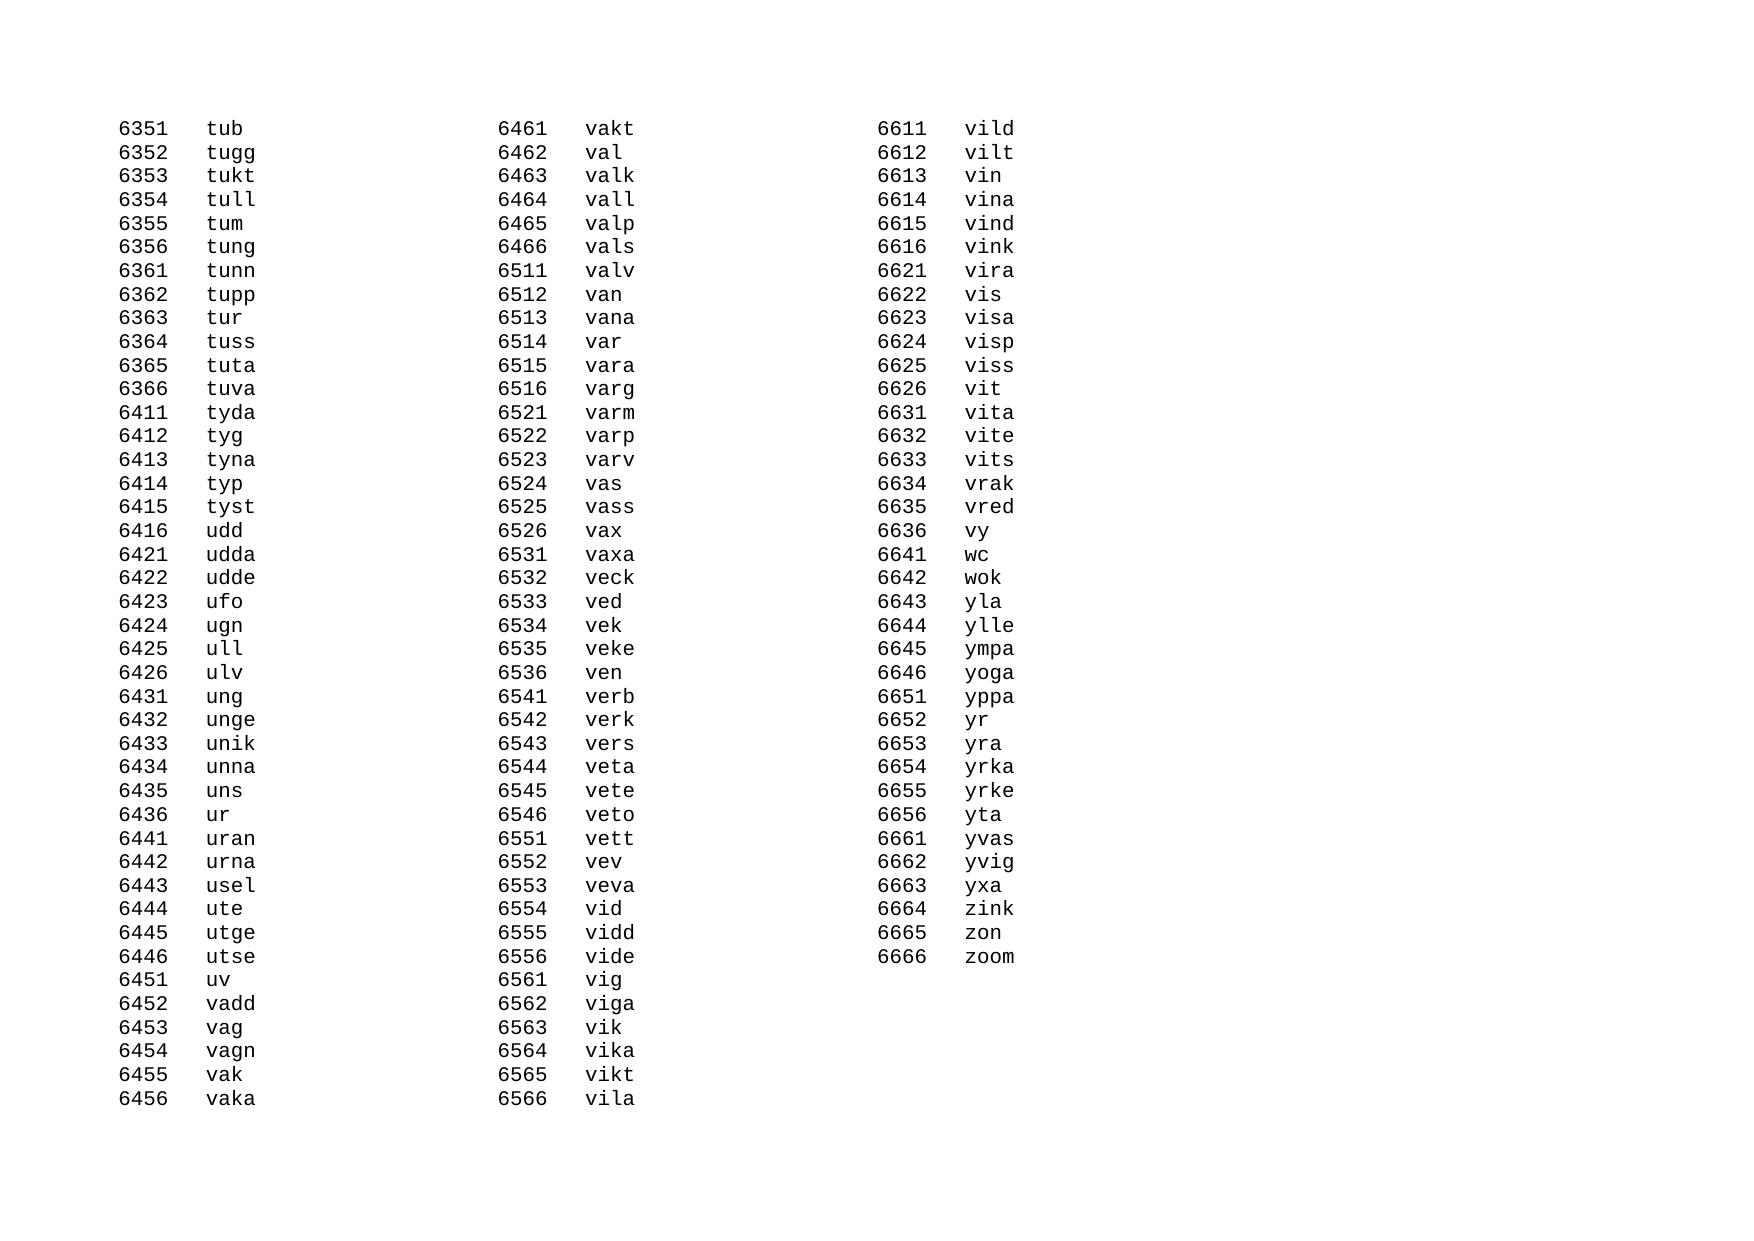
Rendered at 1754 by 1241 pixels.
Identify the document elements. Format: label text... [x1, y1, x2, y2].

text 6415 tyst [118, 496, 497, 520]
text 6413 tyna [118, 449, 497, 473]
text 6444 ute [118, 898, 497, 922]
text 6414 typ [118, 473, 497, 496]
text 6461 vakt [497, 118, 877, 142]
text 6553 veva [497, 875, 877, 898]
text 6564 vika [497, 1040, 877, 1064]
text 6616 vink [877, 236, 1256, 260]
text 6533 ved [497, 591, 877, 615]
text 6532 veck [497, 567, 877, 591]
text 6645 ympa [877, 638, 1256, 662]
text 6434 unna [118, 757, 497, 780]
text 6641 wc [877, 544, 1256, 567]
text 6633 vits [877, 449, 1256, 473]
text 6356 tung [118, 236, 497, 260]
text 6613 vin [877, 165, 1256, 189]
text 6435 uns [118, 780, 497, 804]
text 6446 utse [118, 946, 497, 969]
text 6351 tub [118, 118, 497, 142]
text 6546 veto [497, 804, 877, 827]
text 6662 yvig [877, 851, 1256, 875]
text 6646 yoga [877, 662, 1256, 686]
text 6521 varm [497, 402, 877, 426]
text 6615 vind [877, 213, 1256, 236]
text 6365 tuta [118, 354, 497, 378]
text 6545 vete [497, 780, 877, 804]
text 6565 vikt [497, 1064, 877, 1088]
text 6552 vev [497, 851, 877, 875]
text 6653 yra [877, 733, 1256, 757]
text 6551 vett [497, 827, 877, 851]
text 6554 vid [497, 898, 877, 922]
text 6535 veke [497, 638, 877, 662]
text 6544 veta [497, 757, 877, 780]
text 6416 udd [118, 520, 497, 544]
text 6644 ylle [877, 615, 1256, 638]
text 6366 tuva [118, 378, 497, 402]
text 6543 vers [497, 733, 877, 757]
text 6445 utge [118, 922, 497, 946]
text 6635 vred [877, 496, 1256, 520]
text 6422 udde [118, 567, 497, 591]
text 6361 tunn [118, 260, 497, 284]
text 6426 ulv [118, 662, 497, 686]
text 6462 val [497, 142, 877, 165]
text 6443 usel [118, 875, 497, 898]
text 6661 yvas [877, 827, 1256, 851]
text 6555 vidd [497, 922, 877, 946]
text 6353 tukt [118, 165, 497, 189]
text 6542 verk [497, 709, 877, 733]
text 6611 vild [877, 118, 1256, 142]
text 6625 viss [877, 354, 1256, 378]
text 6464 vall [497, 189, 877, 213]
text 6454 vagn [118, 1040, 497, 1064]
text 6411 tyda [118, 402, 497, 426]
text 6541 verb [497, 686, 877, 709]
text 6556 vide [497, 946, 877, 969]
text 6455 vak [118, 1064, 497, 1088]
text 6666 zoom [877, 946, 1256, 969]
text 6463 valk [497, 165, 877, 189]
text 6516 varg [497, 378, 877, 402]
text 6621 vira [877, 260, 1256, 284]
text 6631 vita [877, 402, 1256, 426]
text 6513 vana [497, 307, 877, 331]
text 6614 vina [877, 189, 1256, 213]
text 6441 uran [118, 827, 497, 851]
text 6514 var [497, 331, 877, 354]
text 6531 vaxa [497, 544, 877, 567]
text 6424 ugn [118, 615, 497, 638]
text 6566 vila [497, 1088, 877, 1111]
text 6515 vara [497, 354, 877, 378]
text 6453 vag [118, 1017, 497, 1040]
text 6363 tur [118, 307, 497, 331]
text 6524 vas [497, 473, 877, 496]
text 6511 valv [497, 260, 877, 284]
text 6442 urna [118, 851, 497, 875]
text 6623 visa [877, 307, 1256, 331]
text 6642 wok [877, 567, 1256, 591]
text 6561 vig [497, 969, 877, 993]
text 6436 ur [118, 804, 497, 827]
text 6466 vals [497, 236, 877, 260]
text 6364 tuss [118, 331, 497, 354]
text 6634 vrak [877, 473, 1256, 496]
text 6643 yla [877, 591, 1256, 615]
text 6425 ull [118, 638, 497, 662]
text 6624 visp [877, 331, 1256, 354]
text 6655 yrke [877, 780, 1256, 804]
text 6465 valp [497, 213, 877, 236]
text 6452 vadd [118, 993, 497, 1017]
text 6636 vy [877, 520, 1256, 544]
text 6562 viga [497, 993, 877, 1017]
text 6652 yr [877, 709, 1256, 733]
text 6522 varp [497, 426, 877, 449]
text 6612 vilt [877, 142, 1256, 165]
text 6665 zon [877, 922, 1256, 946]
text 6451 uv [118, 969, 497, 993]
text 6523 varv [497, 449, 877, 473]
text 6362 tupp [118, 284, 497, 307]
text 6421 udda [118, 544, 497, 567]
text 6664 zink [877, 898, 1256, 922]
text 6654 yrka [877, 757, 1256, 780]
text 6622 vis [877, 284, 1256, 307]
text 6354 tull [118, 189, 497, 213]
text 6512 van [497, 284, 877, 307]
text 6412 tyg [118, 426, 497, 449]
text 6456 vaka [118, 1088, 497, 1111]
text 6432 unge [118, 709, 497, 733]
text 6526 vax [497, 520, 877, 544]
text 6656 yta [877, 804, 1256, 827]
text 6433 unik [118, 733, 497, 757]
text 6355 tum [118, 213, 497, 236]
text 6431 ung [118, 686, 497, 709]
text 6563 vik [497, 1017, 877, 1040]
text 6352 tugg [118, 142, 497, 165]
text 6663 yxa [877, 875, 1256, 898]
text 6651 yppa [877, 686, 1256, 709]
text 6632 vite [877, 426, 1256, 449]
text 6423 ufo [118, 591, 497, 615]
text 6536 ven [497, 662, 877, 686]
text 6626 vit [877, 378, 1256, 402]
text 6534 vek [497, 615, 877, 638]
text 6525 vass [497, 496, 877, 520]
